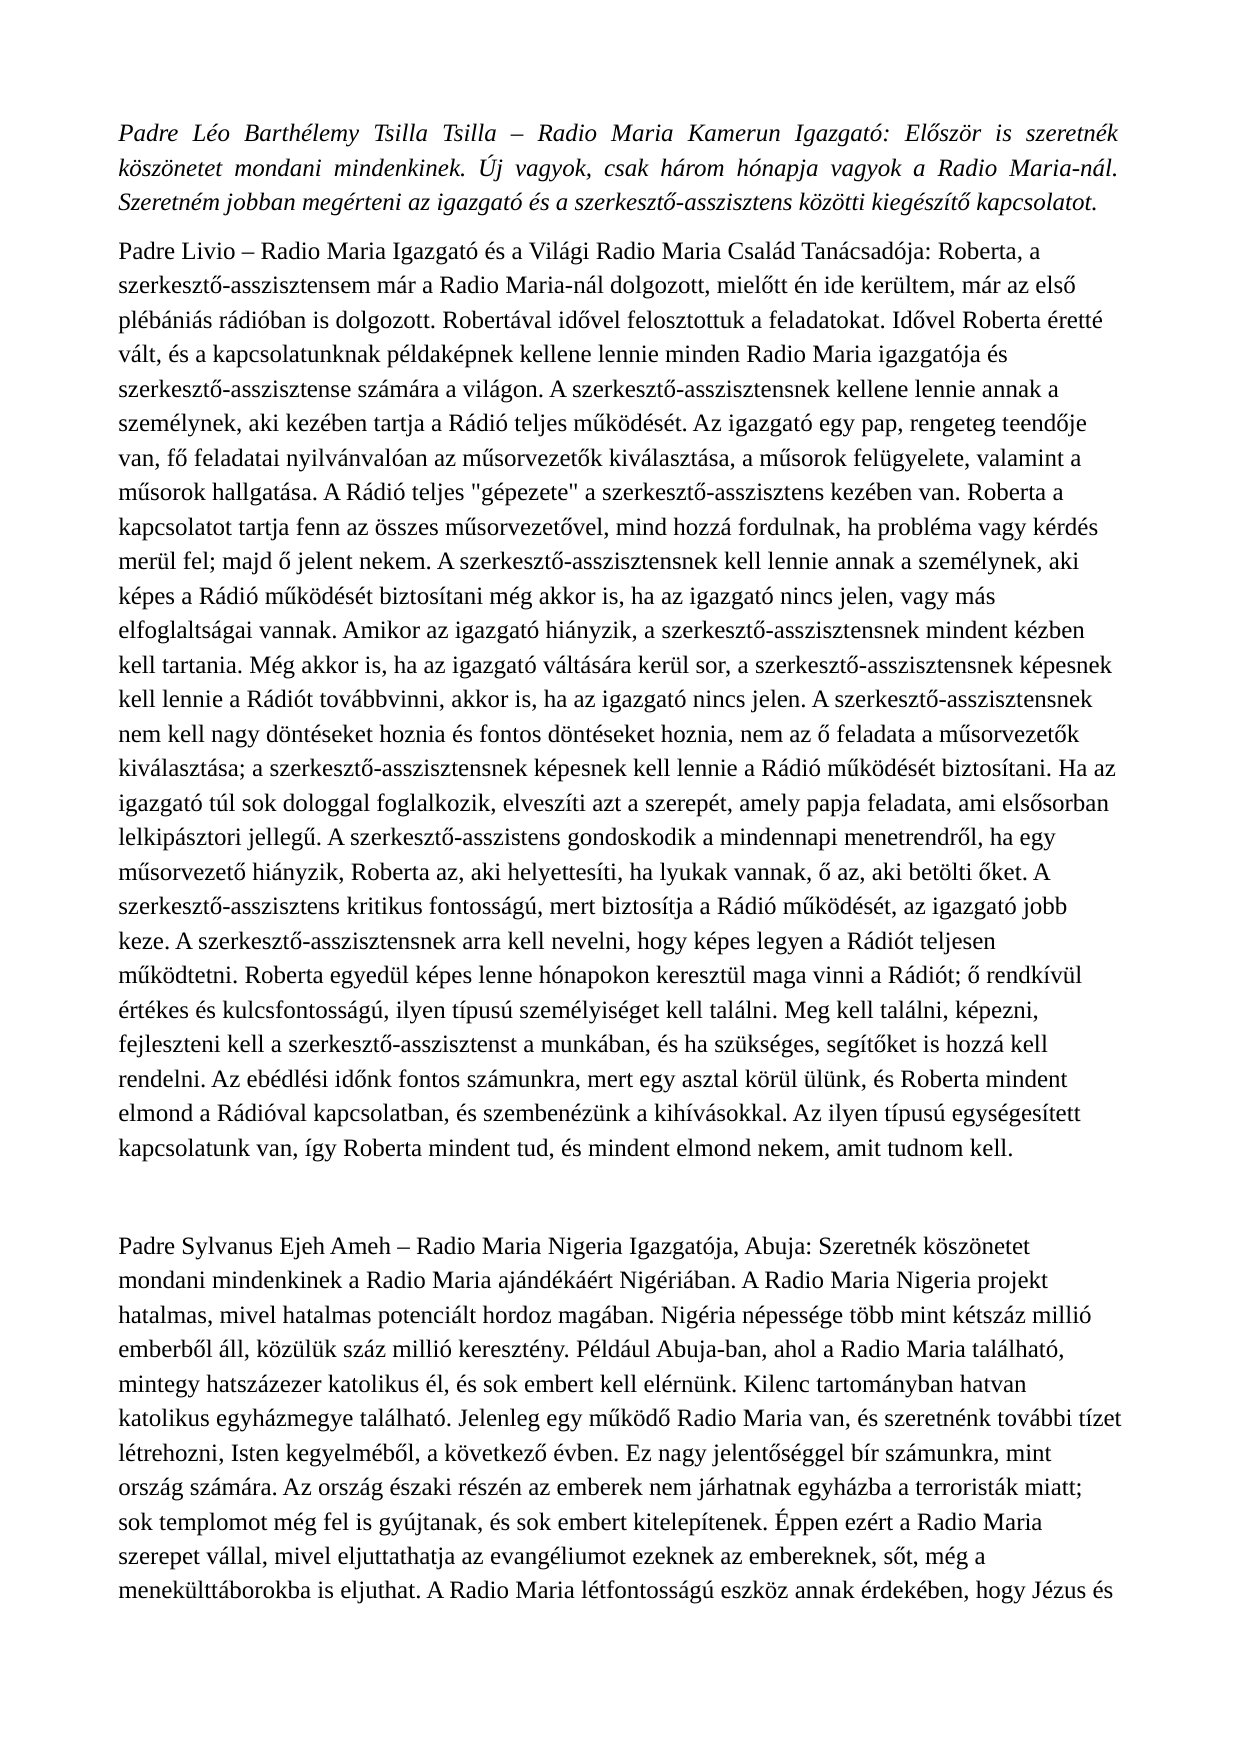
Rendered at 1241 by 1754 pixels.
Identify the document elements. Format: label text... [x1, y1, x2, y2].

text Padre Livio – Radio Maria Igazgató és a Világi Radio Maria Család Tanácsadója: Roberta, a szerkesztő-asszisztensem már a Radio Maria-nál dolgozott, mielőtt én ide kerültem, már az első plébániás rádióban is dolgozott. Robertával idővel felosztottuk a feladatokat. Idővel Roberta éretté vált, és a kapcsolatunknak példaképnek kellene lennie minden Radio Maria igazgatója és szerkesztő-asszisztense számára a világon. A szerkesztő-asszisztensnek kellene lennie annak a személynek, aki kezében tartja a Rádió teljes működését. Az igazgató egy pap, rengeteg teendője van, fő feladatai nyilvánvalóan az műsorvezetők kiválasztása, a műsorok felügyelete, valamint a műsorok hallgatása. A Rádió teljes "gépezete" a szerkesztő-asszisztens kezében van. Roberta a kapcsolatot tartja fenn az összes műsorvezetővel, mind hozzá fordulnak, ha probléma vagy kérdés merül fel; majd ő jelent nekem. A szerkesztő-asszisztensnek kell lennie annak a személynek, aki képes a Rádió működését biztosítani még akkor is, ha az igazgató nincs jelen, vagy más elfoglaltságai vannak. Amikor az igazgató hiányzik, a szerkesztő-asszisztensnek mindent kézben kell tartania. Még akkor is, ha az igazgató váltására kerül sor, a szerkesztő-asszisztensnek képesnek kell lennie a Rádiót továbbvinni, akkor is, ha az igazgató nincs jelen. A szerkesztő-asszisztensnek nem kell nagy döntéseket hoznia és fontos döntéseket hoznia, nem az ő feladata a műsorvezetők kiválasztása; a szerkesztő-asszisztensnek képesnek kell lennie a Rádió működését biztosítani. Ha az igazgató túl sok dologgal foglalkozik, elveszíti azt a szerepét, amely papja feladata, ami elsősorban lelkipásztori jellegű. A szerkesztő-asszistens gondoskodik a mindennapi menetrendről, ha egy műsorvezető hiányzik, Roberta az, aki helyettesíti, ha lyukak vannak, ő az, aki betölti őket. A szerkesztő-asszisztens kritikus fontosságú, mert biztosítja a Rádió működését, az igazgató jobb keze. A szerkesztő-asszisztensnek arra kell nevelni, hogy képes legyen a Rádiót teljesen működtetni. Roberta egyedül képes lenne hónapokon keresztül maga vinni a Rádiót; ő rendkívül értékes és kulcsfontosságú, ilyen típusú személyiséget kell találni. Meg kell találni, képezni, fejleszteni kell a szerkesztő-asszisztenst a munkában, és ha szükséges, segítőket is hozzá kell rendelni. Az ebédlési időnk fontos számunkra, mert egy asztal körül ülünk, és Roberta mindent elmond a Rádióval kapcsolatban, és szembenézünk a kihívásokkal. Az ilyen típusú egységesített kapcsolatunk van, így Roberta mindent tud, és mindent elmond nekem, amit tudnom kell. [118, 236, 1122, 1161]
text Padre Léo Barthélemy Tsilla Tsilla – Radio Maria Kamerun Igazgató: Először is szeretnék köszönetet mondani mindenkinek. Új vagyok, csak három hónapja vagyok a Radio Maria-nál. Szeretném jobban megérteni az igazgató és a szerkesztő-asszisztens közötti kiegészítő kapcsolatot. [118, 118, 1122, 216]
text Padre Sylvanus Ejeh Ameh – Radio Maria Nigeria Igazgatója, Abuja: Szeretnék köszönetet mondani mindenkinek a Radio Maria ajándékáért Nigériában. A Radio Maria Nigeria projekt hatalmas, mivel hatalmas potenciált hordoz magában. Nigéria népessége több mint kétszáz millió emberből áll, közülük száz millió keresztény. Például Abuja-ban, ahol a Radio Maria található, mintegy hatszázezer katolikus él, és sok embert kell elérnünk. Kilenc tartományban hatvan katolikus egyházmegye található. Jelenleg egy működő Radio Maria van, és szeretnénk további tízet létrehozni, Isten kegyelméből, a következő évben. Ez nagy jelentőséggel bír számunkra, mint ország számára. Az ország északi részén az emberek nem járhatnak egyházba a terroristák miatt; sok templomot még fel is gyújtanak, és sok embert kitelepítenek. Éppen ezért a Radio Maria szerepet vállal, mivel eljuttathatja az evangéliumot ezeknek az embereknek, sőt, még a menekülttáborokba is eljuthat. A Radio Maria létfontosságú eszköz annak érdekében, hogy Jézus és [118, 1231, 1122, 1604]
